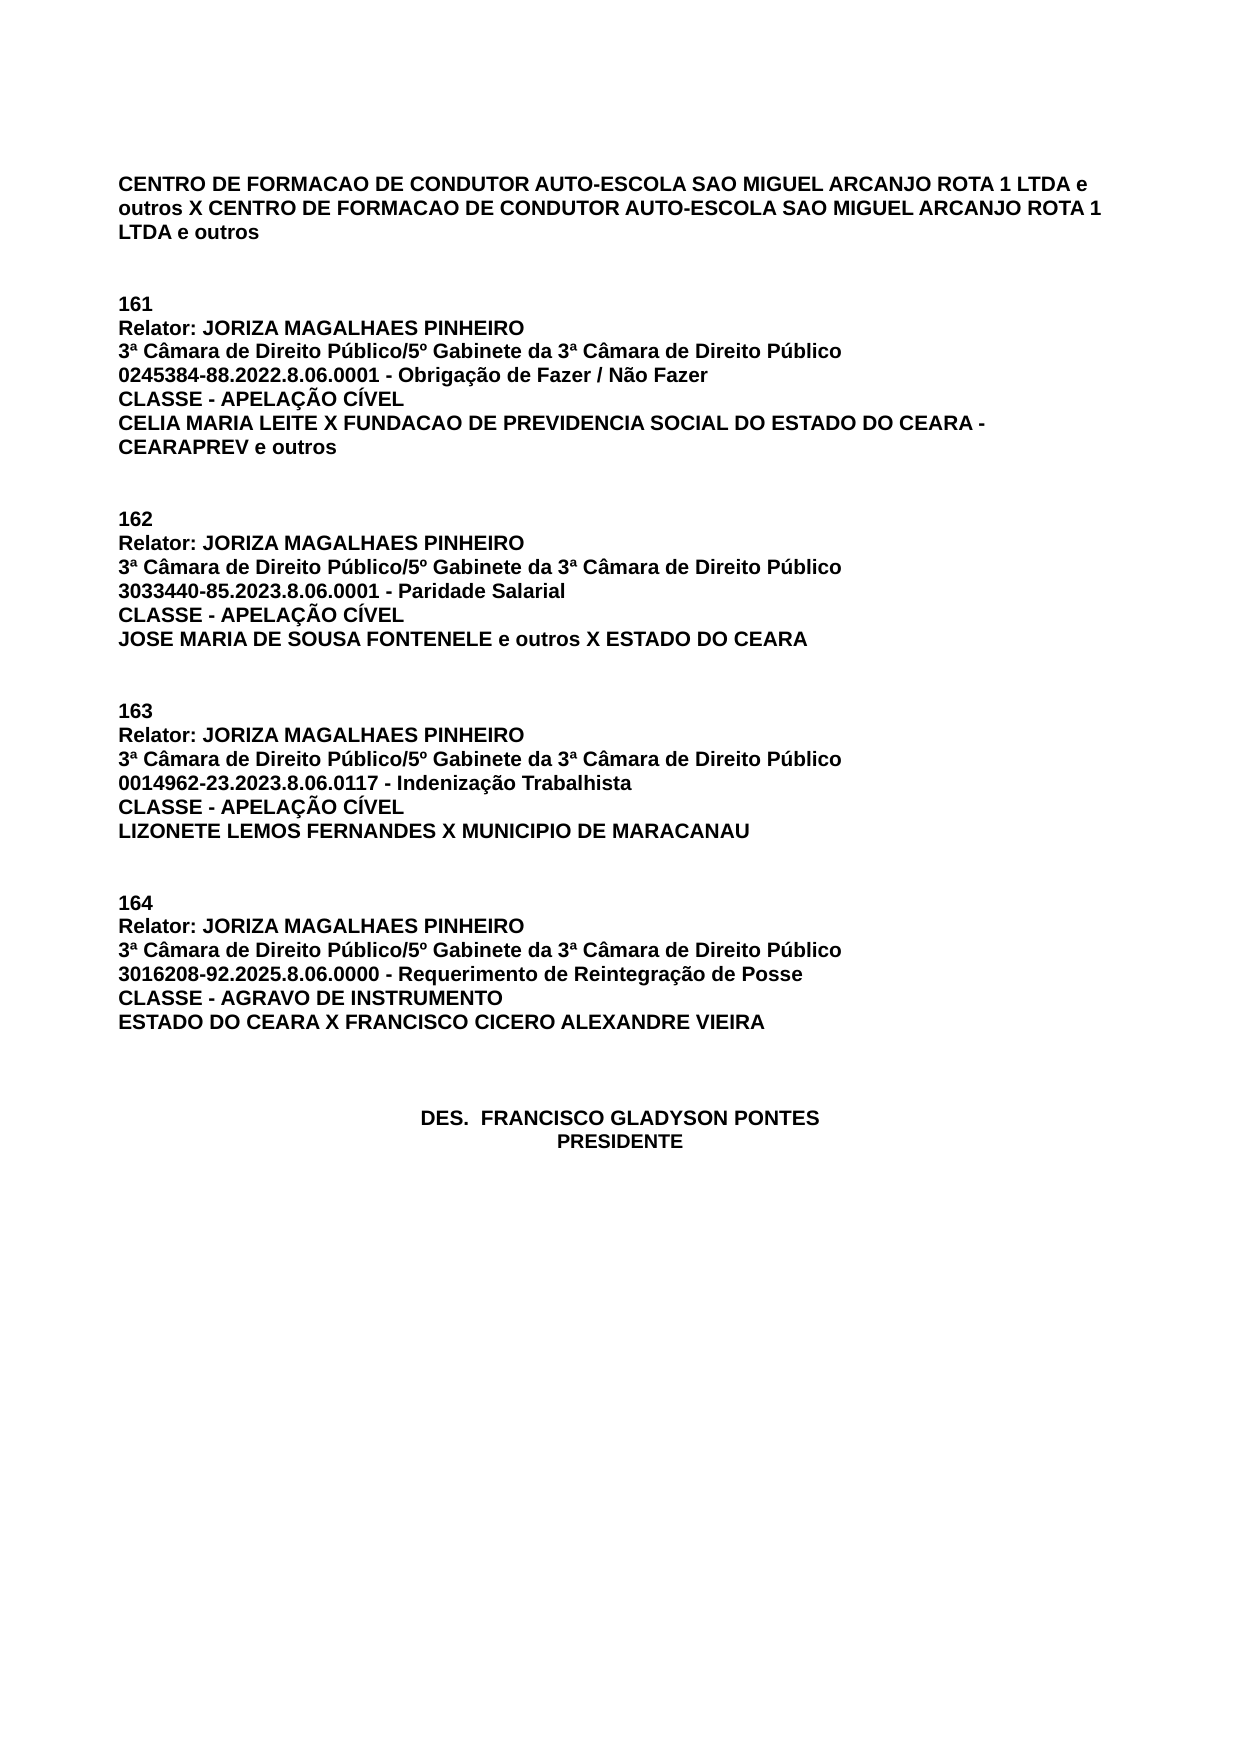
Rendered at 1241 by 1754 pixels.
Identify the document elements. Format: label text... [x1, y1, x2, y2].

text 3016208-92.2025.8.06.0000 - Requerimento de Reintegração de Posse [118, 962, 1122, 986]
text CLASSE - APELAÇÃO CÍVEL [118, 603, 1122, 627]
text CELIA MARIA LEITE X FUNDACAO DE PREVIDENCIA SOCIAL DO ESTADO DO CEARA - CEARAPREV e outros [118, 411, 1122, 459]
text CENTRO DE FORMACAO DE CONDUTOR AUTO-ESCOLA SAO MIGUEL ARCANJO ROTA 1 LTDA e outros X CENTRO DE FORMACAO DE CONDUTOR AUTO-ESCOLA SAO MIGUEL ARCANJO ROTA 1 LTDA e outros [118, 172, 1122, 243]
text 0245384-88.2022.8.06.0001 - Obrigação de Fazer / Não Fazer [118, 363, 1122, 387]
text 163 [118, 699, 1122, 723]
text 3ª Câmara de Direito Público/5º Gabinete da 3ª Câmara de Direito Público [118, 555, 1122, 579]
text 3ª Câmara de Direito Público/5º Gabinete da 3ª Câmara de Direito Público [118, 747, 1122, 771]
text Relator: JORIZA MAGALHAES PINHEIRO [118, 315, 1122, 339]
text 3ª Câmara de Direito Público/5º Gabinete da 3ª Câmara de Direito Público [118, 339, 1122, 363]
text CLASSE - APELAÇÃO CÍVEL [118, 387, 1122, 411]
text CLASSE - AGRAVO DE INSTRUMENTO [118, 986, 1122, 1010]
text 164 [118, 890, 1122, 914]
text Relator: JORIZA MAGALHAES PINHEIRO [118, 723, 1122, 747]
text 0014962-23.2023.8.06.0117 - Indenização Trabalhista [118, 771, 1122, 794]
text Relator: JORIZA MAGALHAES PINHEIRO [118, 914, 1122, 938]
text ESTADO DO CEARA X FRANCISCO CICERO ALEXANDRE VIEIRA [118, 1010, 1122, 1034]
text LIZONETE LEMOS FERNANDES X MUNICIPIO DE MARACANAU [118, 818, 1122, 842]
text 162 [118, 507, 1122, 531]
text 3033440-85.2023.8.06.0001 - Paridade Salarial [118, 579, 1122, 603]
text CLASSE - APELAÇÃO CÍVEL [118, 794, 1122, 818]
text Relator: JORIZA MAGALHAES PINHEIRO [118, 531, 1122, 555]
text JOSE MARIA DE SOUSA FONTENELE e outros X ESTADO DO CEARA [118, 627, 1122, 651]
text PRESIDENTE [118, 1130, 1122, 1153]
text 161 [118, 291, 1122, 315]
text DES. FRANCISCO GLADYSON PONTES [118, 1106, 1122, 1130]
text 3ª Câmara de Direito Público/5º Gabinete da 3ª Câmara de Direito Público [118, 938, 1122, 962]
